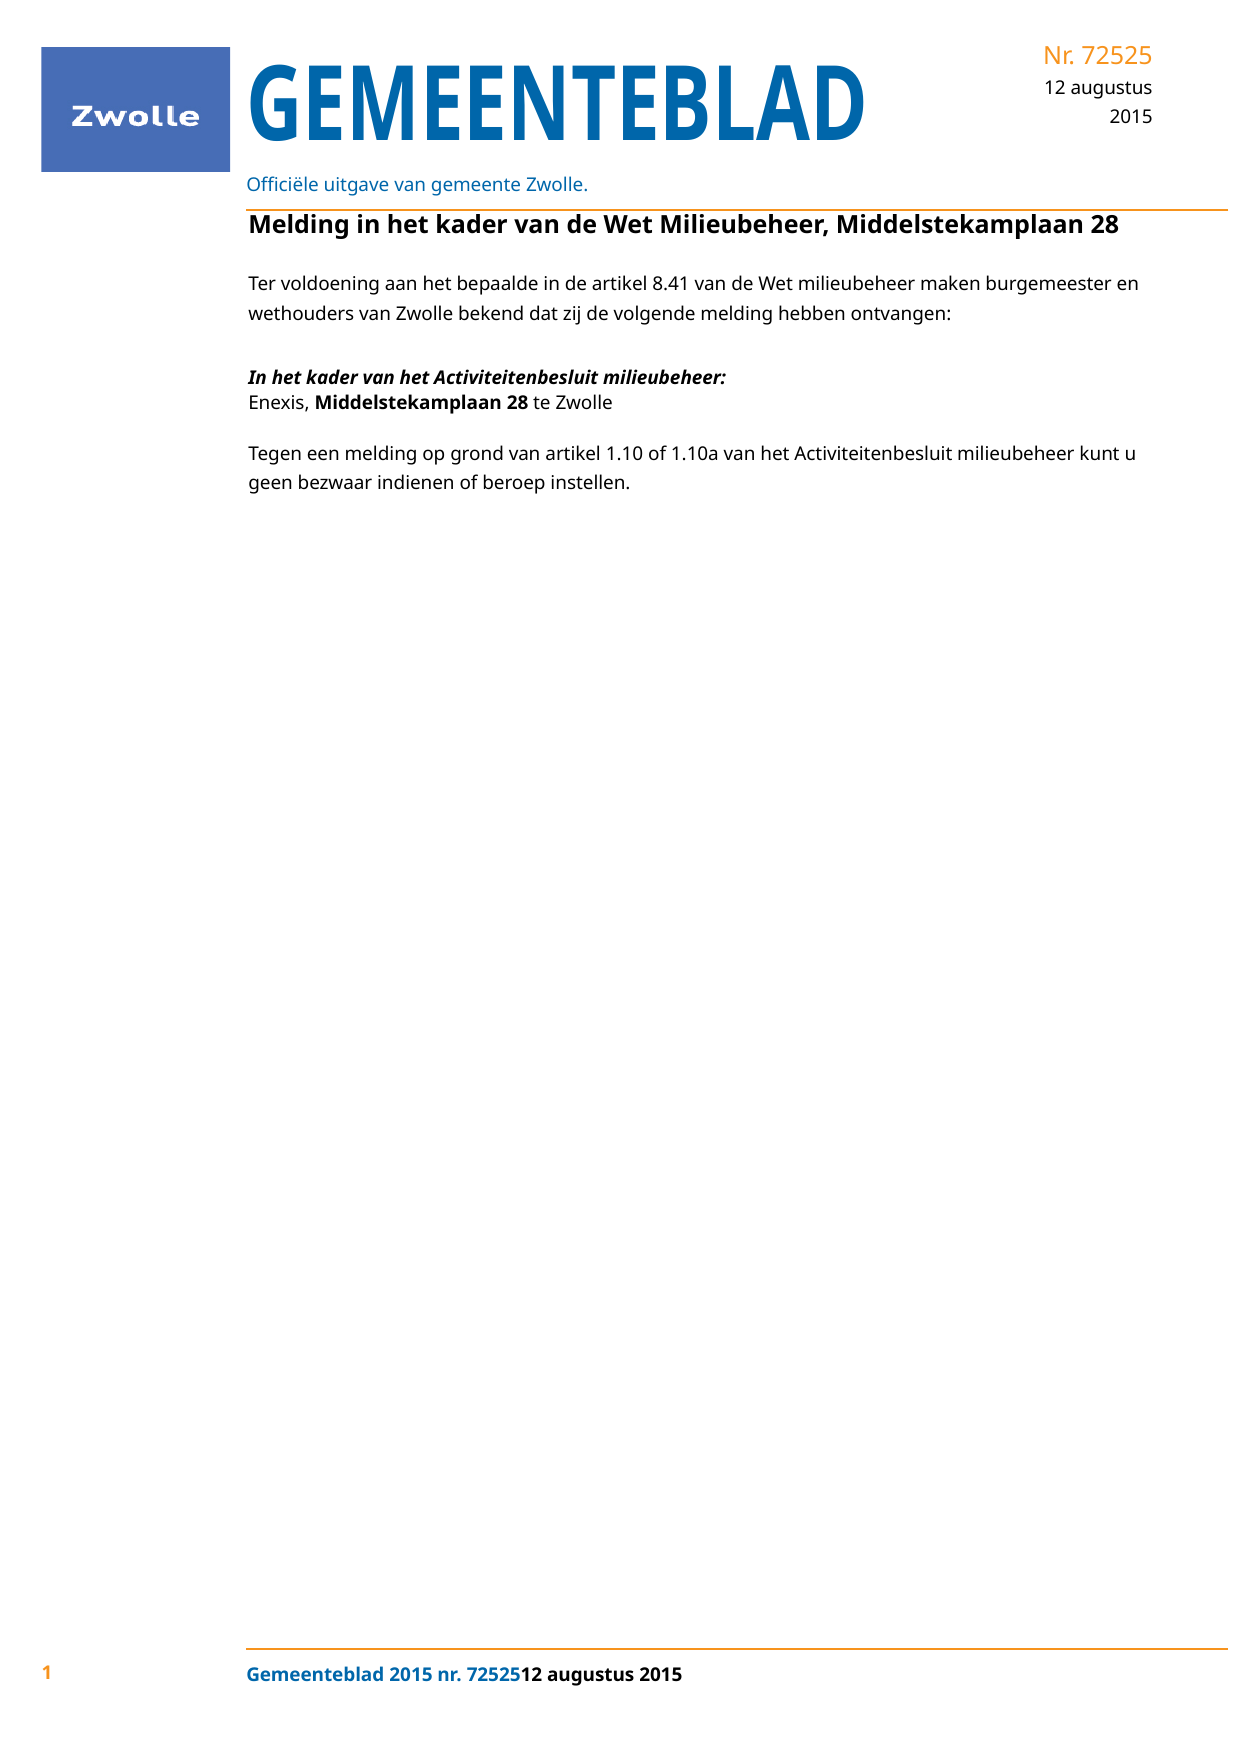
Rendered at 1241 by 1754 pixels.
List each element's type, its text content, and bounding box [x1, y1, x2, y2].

picture [41, 47, 231, 172]
text Melding in het kader van de Wet Milieubeheer, Middelstekamplaan 28 [248, 211, 1152, 241]
text In het kader van het Activiteitenbesluit milieubeheer: [248, 364, 1152, 389]
text Ter voldoening aan het bepaalde in de artikel 8.41 van de Wet milieubeheer maken burgemeester en wethouders van Zwolle bekend dat zij de volgende melding hebben ontvangen: [248, 270, 1152, 326]
text Tegen een melding op grond van artikel 1.10 of 1.10a van het Activiteitenbesluit milieubeheer kunt u geen bezwaar indienen of beroep instellen. [248, 440, 1152, 495]
text Enexis, Middelstekamplaan 28 te Zwolle [248, 389, 1152, 415]
